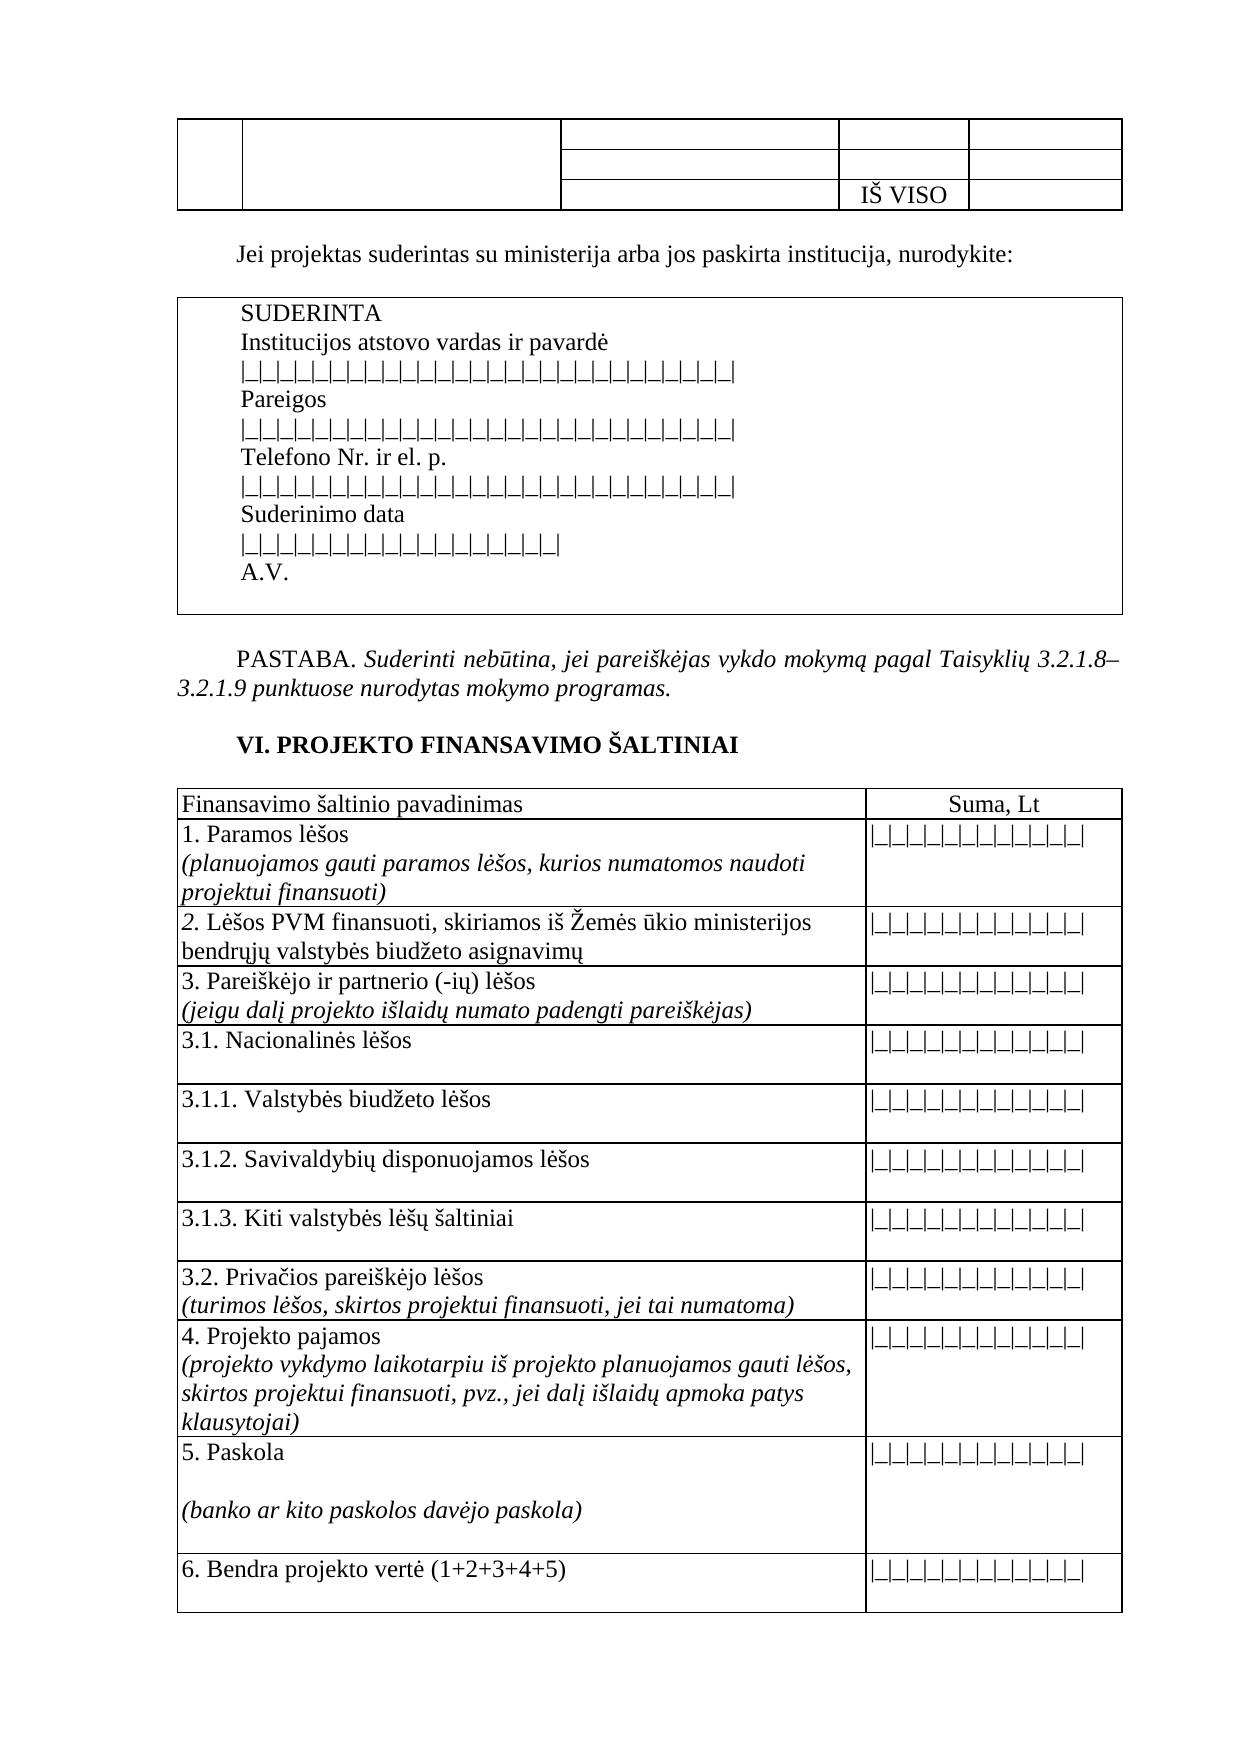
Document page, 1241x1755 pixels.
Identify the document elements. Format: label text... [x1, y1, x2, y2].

table_cell 3. Pareiškėjo ir partnerio (-ių) lėšos (jeigu dalį projekto išlaidų numato padengti pareiškėjas) [178, 967, 865, 1024]
table_cell |_|_|_|_|_|_|_|_|_|_|_|_| [867, 1026, 1121, 1083]
table_cell |_|_|_|_|_|_|_|_|_|_|_|_| [867, 1554, 1121, 1611]
table_cell 3.1. Nacionalinės lėšos [178, 1026, 865, 1083]
table_header Finansavimo šaltinio pavadinimas [178, 789, 865, 818]
table_cell [970, 120, 1121, 148]
table_header SUDERINTA Institucijos atstovo vardas ir pavardė |_|_|_|_|_|_|_|_|_|_|_|_|_|_|_|_|_|_|_|_|_|_|_|_|_|_|_|_| Pareigos |_|_|_|_|_|_|_|_|_|_|_|_|_|_|_|_|_|_|_|_|_|_|_|_|_|_|_|_| Telefono Nr. ir el. p. |_|_|_|_|_|_|_|_|_|_|_|_|_|_|_|_|_|_|_|_|_|_|_|_|_|_|_|_| Suderinimo data |_|_|_|_|_|_|_|_|_|_|_|_|_|_|_|_|_|_| A.V. [178, 298, 1122, 614]
table_cell 3.1.3. Kiti valstybės lėšų šaltiniai [178, 1203, 865, 1260]
table_cell [562, 150, 838, 179]
table_cell |_|_|_|_|_|_|_|_|_|_|_|_| [867, 1144, 1121, 1201]
table_cell 4. Projekto pajamos (projekto vykdymo laikotarpiu iš projekto planuojamos gauti lėšos, skirtos projektui finansuoti, pvz., jei dalį išlaidų apmoka patys klausytojai) [178, 1321, 865, 1436]
text Jei projektas suderintas su ministerija arba jos paskirta institucija, nurodykite: [177, 239, 1122, 268]
table_cell 3.1.1. Valstybės biudžeto lėšos [178, 1085, 865, 1142]
table_cell [562, 120, 838, 148]
table_cell 5. Paskola (banko ar kito paskolos davėjo paskola) [178, 1437, 865, 1552]
table_cell |_|_|_|_|_|_|_|_|_|_|_|_| [867, 1262, 1121, 1319]
table_cell 2. Lėšos PVM finansuoti, skiriamos iš Žemės ūkio ministerijos bendrųjų valstybės biudžeto asignavimų [178, 907, 865, 965]
table_cell [840, 150, 968, 179]
table_cell [970, 150, 1121, 179]
table_cell [243, 120, 560, 209]
table_cell 3.2. Privačios pareiškėjo lėšos (turimos lėšos, skirtos projektui finansuoti, jei tai numatoma) [178, 1262, 865, 1319]
table_cell [562, 180, 838, 209]
table_cell |_|_|_|_|_|_|_|_|_|_|_|_| [867, 1085, 1121, 1142]
table_cell |_|_|_|_|_|_|_|_|_|_|_|_| [867, 907, 1121, 965]
table_cell |_|_|_|_|_|_|_|_|_|_|_|_| [867, 820, 1121, 906]
table_header Suma, Lt [867, 789, 1121, 818]
table_cell |_|_|_|_|_|_|_|_|_|_|_|_| [867, 1203, 1121, 1260]
text VI. PROJEKTO FINANSAVIMO ŠALTINIAI [177, 730, 1122, 759]
table_cell |_|_|_|_|_|_|_|_|_|_|_|_| [867, 967, 1121, 1024]
table_cell 6. Bendra projekto vertė (1+2+3+4+5) [178, 1554, 865, 1611]
table_cell |_|_|_|_|_|_|_|_|_|_|_|_| [867, 1437, 1121, 1552]
table_cell [970, 180, 1121, 209]
text PASTABA. Suderinti nebūtina, jei pareiškėjas vykdo mokymą pagal Taisyklių 3.2.1.8–3.2.1.9 punktuose nurodytas mokymo programas. [177, 644, 1122, 701]
table_cell 3.1.2. Savivaldybių disponuojamos lėšos [178, 1144, 865, 1201]
table_cell [178, 120, 242, 209]
table_cell IŠ VISO [840, 180, 968, 209]
table_cell |_|_|_|_|_|_|_|_|_|_|_|_| [867, 1321, 1121, 1436]
table_cell 1. Paramos lėšos (planuojamos gauti paramos lėšos, kurios numatomos naudoti projektui finansuoti) [178, 820, 865, 906]
table_cell [840, 120, 968, 148]
